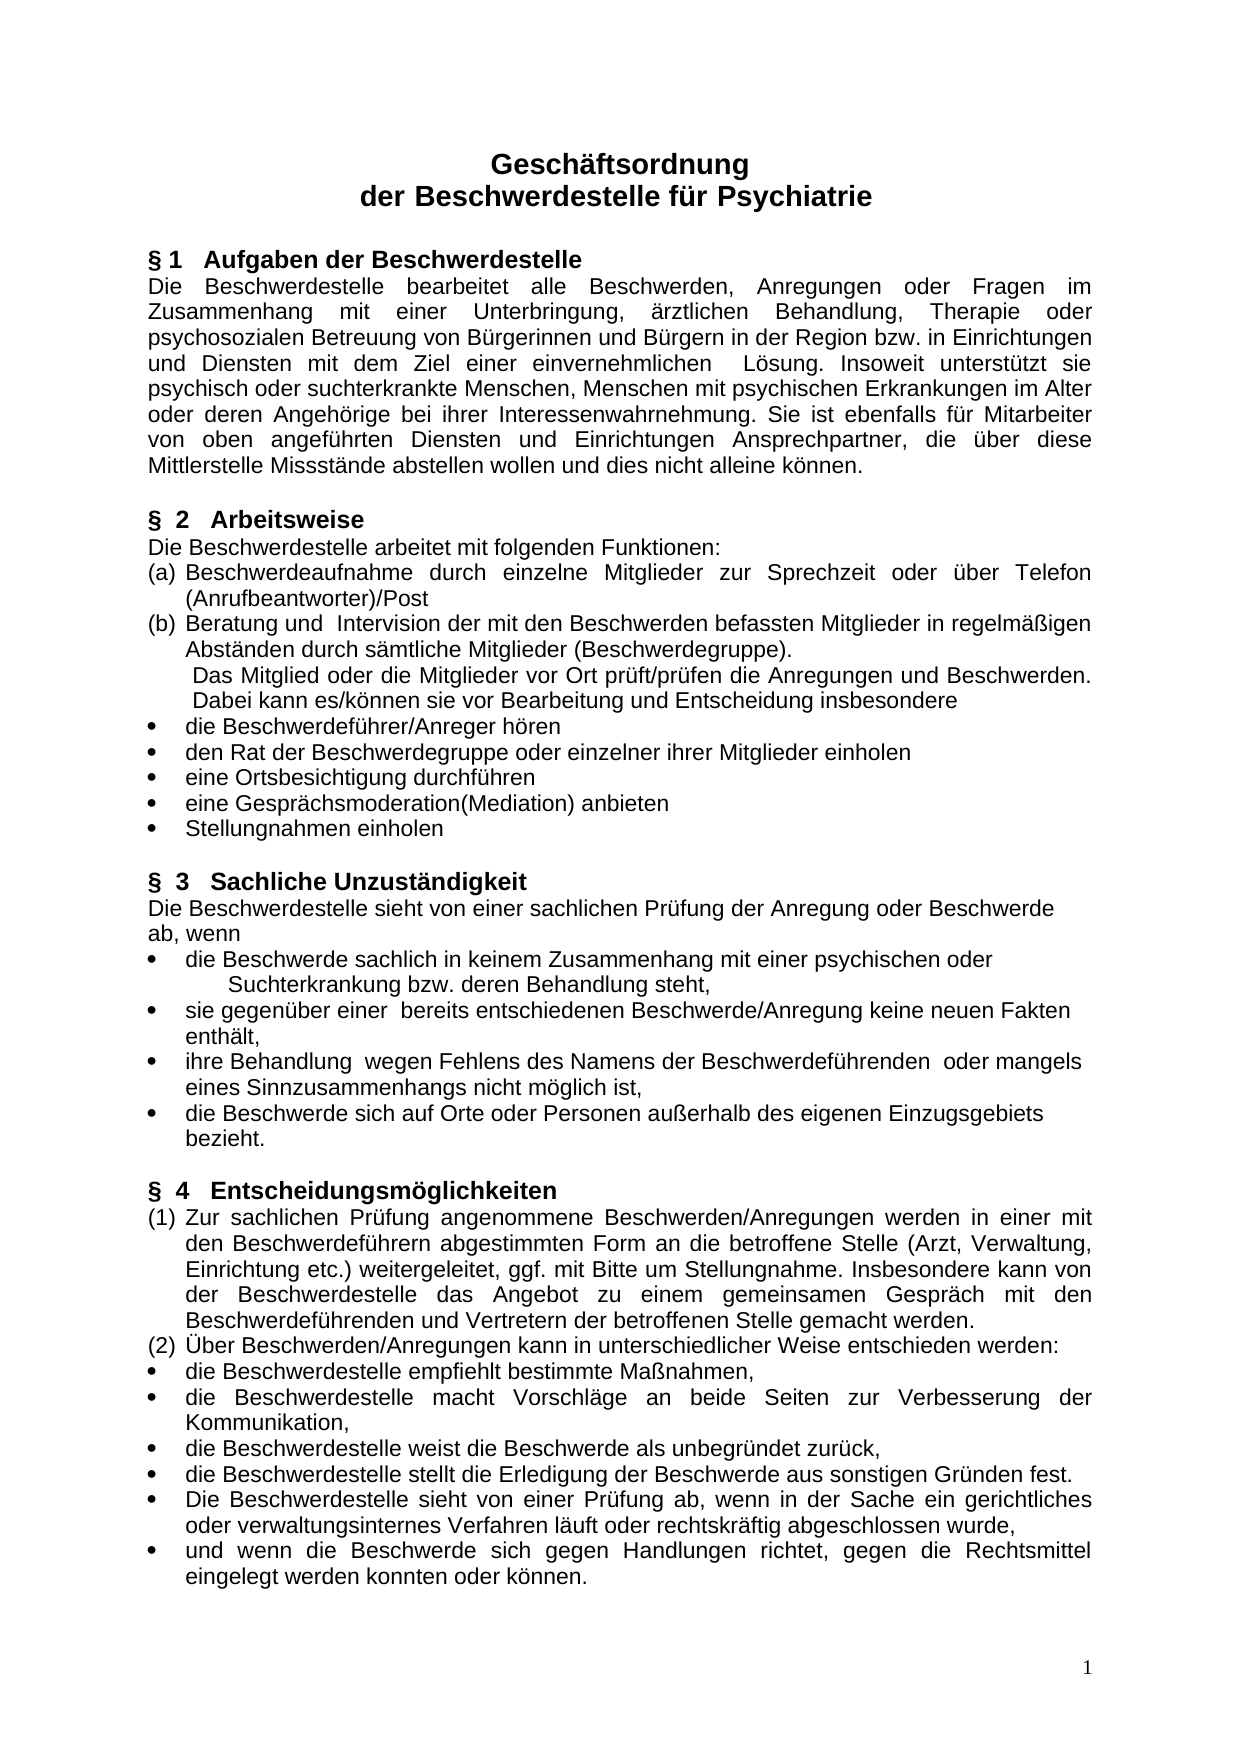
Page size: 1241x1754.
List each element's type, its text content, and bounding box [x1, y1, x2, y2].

title der Beschwerdestelle für Psychiatrie [148, 180, 1092, 213]
list Die Beschwerdestelle sieht von einer Prüfung ab, wenn in der Sache ein gerichtliches oder verwaltungsinternes Verfahren läuft oder rechtskräftig abgeschlossen wurde, [148, 1487, 1092, 1538]
list die Beschwerde sich auf Orte oder Personen außerhalb des eigenen Einzugsgebiets bezieht. [148, 1100, 1092, 1151]
subtitle Die Beschwerdestelle bearbeitet alle Beschwerden, Anregungen oder Fragen im Zusammenhang mit einer Unterbringung, ärztlichen Behandlung, Therapie oder psychosozialen Betreuung von Bürgerinnen und Bürgern in der Region bzw. in Einrichtungen und Diensten mit dem Ziel einer einvernehmlichen Lösung. Insoweit unterstützt sie psychisch oder suchterkrankte Menschen, Menschen mit psychischen Erkrankungen im Alter oder deren Angehörige bei ihrer Interessenwahrnehmung. Sie ist ebenfalls für Mitarbeiter von oben angeführten Diensten und Einrichtungen Ansprechpartner, die über diese Mittlerstelle Missstände abstellen wollen und dies nicht alleine können. [148, 273, 1092, 478]
list Stellungnahmen einholen [148, 816, 1092, 842]
list die Beschwerdestelle empfiehlt bestimmte Maßnahmen, [148, 1359, 1092, 1384]
list Über Beschwerden/Anregungen kann in unterschiedlicher Weise entschieden werden: [148, 1333, 1092, 1359]
text Die Beschwerdestelle sieht von einer sachlichen Prüfung der Anregung oder Beschwerde ab, wenn [148, 895, 1092, 946]
text Das Mitglied oder die Mitglieder vor Ort prüft/prüfen die Anregungen und Beschwerden. Dabei kann es/können sie vor Bearbeitung und Entscheidung insbesondere [192, 662, 1092, 713]
list eine Ortsbesichtigung durchführen [148, 765, 1092, 790]
list Beratung und Intervision der mit den Beschwerden befassten Mitglieder in regelmäßigen Abständen durch sämtliche Mitglieder (Beschwerdegruppe). [148, 611, 1092, 662]
list die Beschwerdeführer/Anreger hören [148, 713, 1092, 739]
list Beschwerdeaufnahme durch einzelne Mitglieder zur Sprechzeit oder über Telefon (Anrufbeantworter)/Post [148, 560, 1092, 611]
list die Beschwerde sachlich in keinem Zusammenhang mit einer psychischen oder Suchterkrankung bzw. deren Behandlung steht, [148, 946, 1092, 998]
text § 1 Aufgaben der Beschwerdestelle [148, 245, 1092, 273]
list ihre Behandlung wegen Fehlens des Namens der Beschwerdeführenden oder mangels eines Sinnzusammenhangs nicht möglich ist, [148, 1049, 1092, 1100]
list und wenn die Beschwerde sich gegen Handlungen richtet, gegen die Rechtsmittel eingelegt werden konnten oder können. [148, 1538, 1092, 1589]
text § 4 Entscheidungsmöglichkeiten [148, 1177, 1092, 1205]
list eine Gesprächsmoderation(Mediation) anbieten [148, 790, 1092, 816]
text § 3 Sachliche Unzuständigkeit [148, 867, 1092, 895]
list sie gegenüber einer bereits entschiedenen Beschwerde/Anregung keine neuen Fakten enthält, [148, 998, 1092, 1049]
title Geschäftsordnung [148, 148, 1092, 180]
list den Rat der Beschwerdegruppe oder einzelner ihrer Mitglieder einholen [148, 739, 1092, 765]
list die Beschwerdestelle weist die Beschwerde als unbegründet zurück, [148, 1436, 1092, 1461]
list Zur sachlichen Prüfung angenommene Beschwerden/Anregungen werden in einer mit den Beschwerdeführern abgestimmten Form an die betroffene Stelle (Arzt, Verwaltung, Einrichtung etc.) weitergeleitet, ggf. mit Bitte um Stellungnahme. Insbesondere kann von der Beschwerdestelle das Angebot zu einem gemeinsamen Gespräch mit den Beschwerdeführenden und Vertretern der betroffenen Stelle gemacht werden. [148, 1205, 1092, 1333]
text § 2 Arbeitsweise [148, 506, 1092, 534]
list die Beschwerdestelle macht Vorschläge an beide Seiten zur Verbesserung der Kommunikation, [148, 1384, 1092, 1436]
text Die Beschwerdestelle arbeitet mit folgenden Funktionen: [148, 534, 1092, 560]
list die Beschwerdestelle stellt die Erledigung der Beschwerde aus sonstigen Gründen fest. [148, 1461, 1092, 1487]
